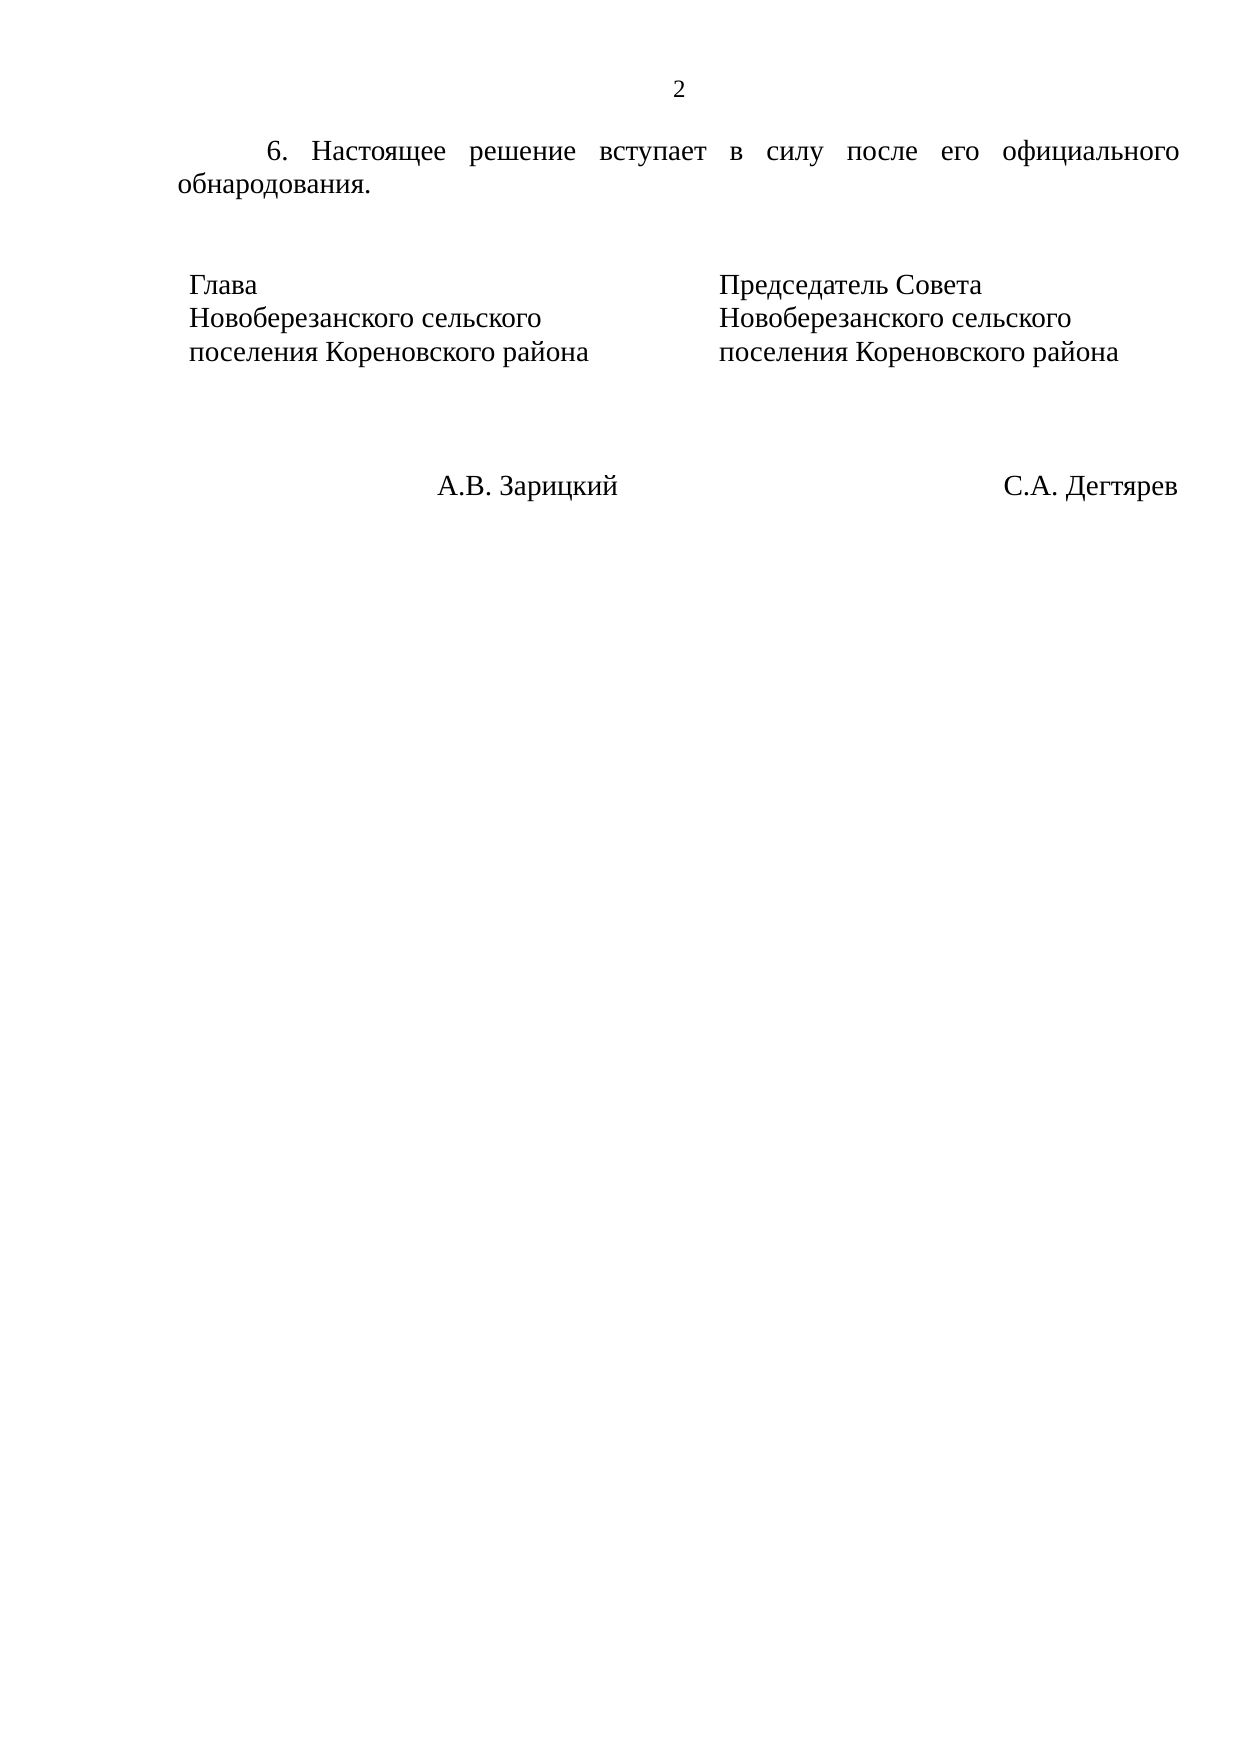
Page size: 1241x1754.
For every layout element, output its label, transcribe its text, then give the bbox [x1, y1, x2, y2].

table_header Председатель Совета Новоберезанского сельского поселения Кореновского района [707, 200, 1207, 368]
table_header [677, 200, 707, 368]
table_header Глава Новоберезанского сельского поселения Кореновского района [177, 200, 677, 368]
table_cell С.А. Дегтярев [707, 368, 1207, 515]
table_cell А.В. Зарицкий [177, 368, 677, 515]
table_cell [677, 368, 707, 515]
text 6. Настоящее решение вступает в силу после его официального обнародования. [177, 133, 1181, 200]
